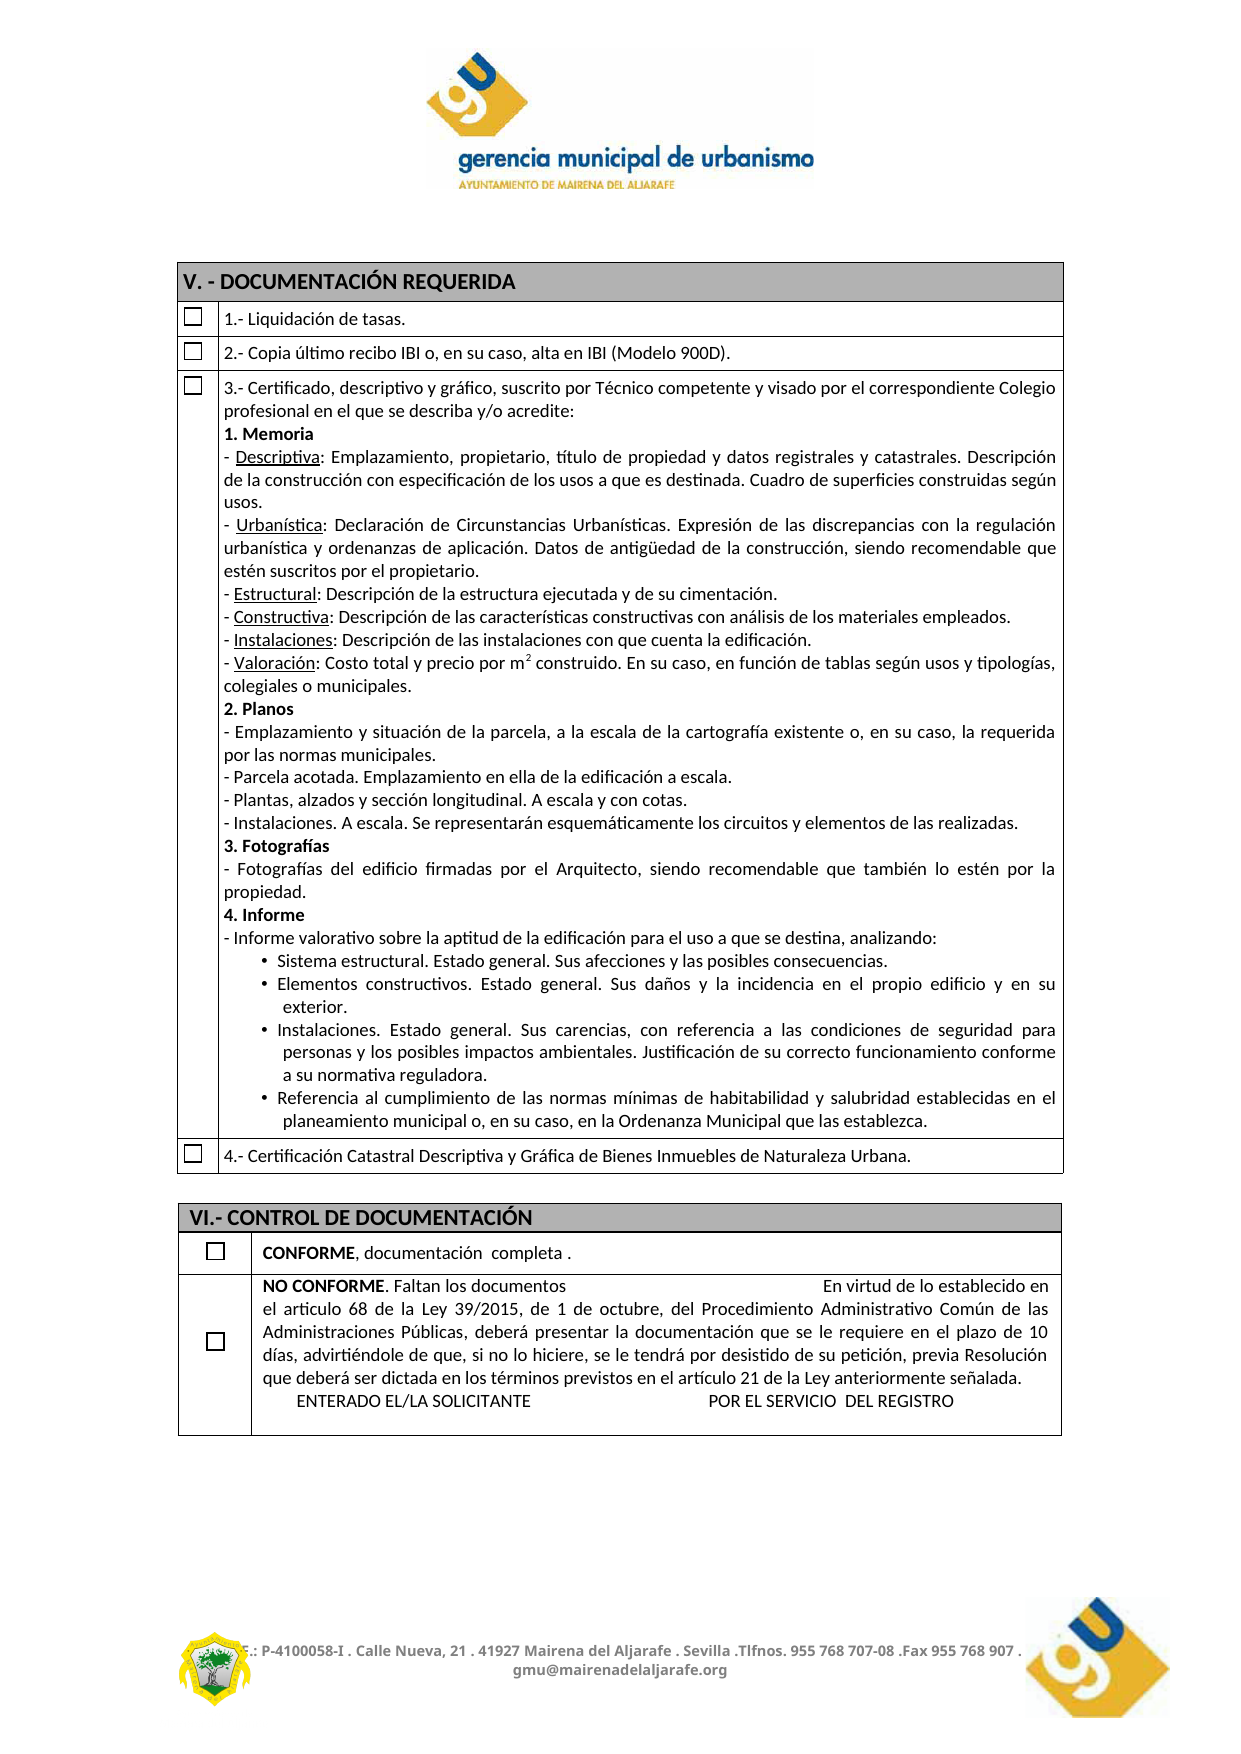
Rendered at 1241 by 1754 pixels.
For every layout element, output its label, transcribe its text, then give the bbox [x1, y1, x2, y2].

table_header VI.- CONTROL DE DOCUMENTACIÓN [179, 1204, 1061, 1231]
table_cell [179, 1233, 251, 1273]
table_header V. - DOCUMENTACIÓN REQUERIDA [178, 263, 1063, 301]
table_cell 1.- Liquidación de tasas. [219, 302, 1063, 336]
picture [1025, 1597, 1170, 1718]
table_cell [178, 371, 218, 1138]
table_cell [178, 337, 218, 370]
table_cell 4.- Certificación Catastral Descriptiva y Gráfica de Bienes Inmuebles de Naturaleza Urbana. [219, 1139, 1063, 1172]
table_cell NO CONFORME. Faltan los documentos En virtud de lo establecido en el articulo 68 de la Ley 39/2015, de 1 de octubre, del Procedimiento Administrativo Común de las Administraciones Públicas, deberá presentar la documentación que se le requiere en el plazo de 10 días, advirtiéndole de que, si no lo hiciere, se le tendrá por desistido de su petición, previa Resolución que deberá ser dictada en los términos previstos en el artículo 21 de la Ley anteriormente señalada. ENTERADO EL/LA SOLICITANTE POR EL SERVICIO DEL REGISTRO [252, 1275, 1061, 1435]
table_cell CONFORME, documentación completa . [252, 1233, 1061, 1273]
table_cell [178, 1139, 218, 1172]
table_cell 3.- Certificado, descriptivo y gráfico, suscrito por Técnico competente y visado por el correspondiente Colegio profesional en el que se describa y/o acredite: 1. Memoria - Descriptiva: Emplazamiento, propietario, título de propiedad y datos registrales y catastrales. Descripción de la construcción con especificación de los usos a que es destinada. Cuadro de superficies construidas según usos. - Urbanística: Declaración de Circunstancias Urbanísticas. Expresión de las discrepancias con la regulación urbanística y ordenanzas de aplicación. Datos de antigüedad de la construcción, siendo recomendable que estén suscritos por el propietario. - Estructural: Descripción de la estructura ejecutada y de su cimentación. - Constructiva: Descripción de las características constructivas con análisis de los materiales empleados. - Instalaciones: Descripción de las instalaciones con que cuenta la edificación. - Valoración: Costo total y precio por m2 construido. En su caso, en función de tablas según usos y tipologías, colegiales o municipales. 2. Planos - Emplazamiento y situación de la parcela, a la escala de la cartografía existente o, en su caso, la requerida por las normas municipales. - Parcela acotada. Emplazamiento en ella de la edificación a escala. - Plantas, alzados y sección longitudinal. A escala y con cotas. - Instalaciones. A escala. Se representarán esquemáticamente los circuitos y elementos de las realizadas. 3. Fotografías - Fotografías del edificio firmadas por el Arquitecto, siendo recomendable que también lo estén por la propiedad. 4. Informe - Informe valorativo sobre la aptitud de la edificación para el uso a que se destina, analizando: Sistema estructural. Estado general. Sus afecciones y las posibles consecuencias. Elementos constructivos. Estado general. Sus daños y la incidencia en el propio edificio y en su exterior. Instalaciones. Estado general. Sus carencias, con referencia a las condiciones de seguridad para personas y los posibles impactos ambientales. Justificación de su correcto funcionamiento conforme a su normativa reguladora. Referencia al cumplimiento de las normas mínimas de habitabilidad y salubridad establecidas en el planeamiento municipal o, en su caso, en la Ordenanza Municipal que las establezca. [219, 371, 1063, 1138]
picture [145, 1620, 280, 1739]
table_cell [179, 1275, 251, 1435]
picture [426, 48, 814, 189]
table_cell [178, 302, 218, 336]
table_cell 2.- Copia último recibo IBI o, en su caso, alta en IBI (Modelo 900D). [219, 337, 1063, 370]
